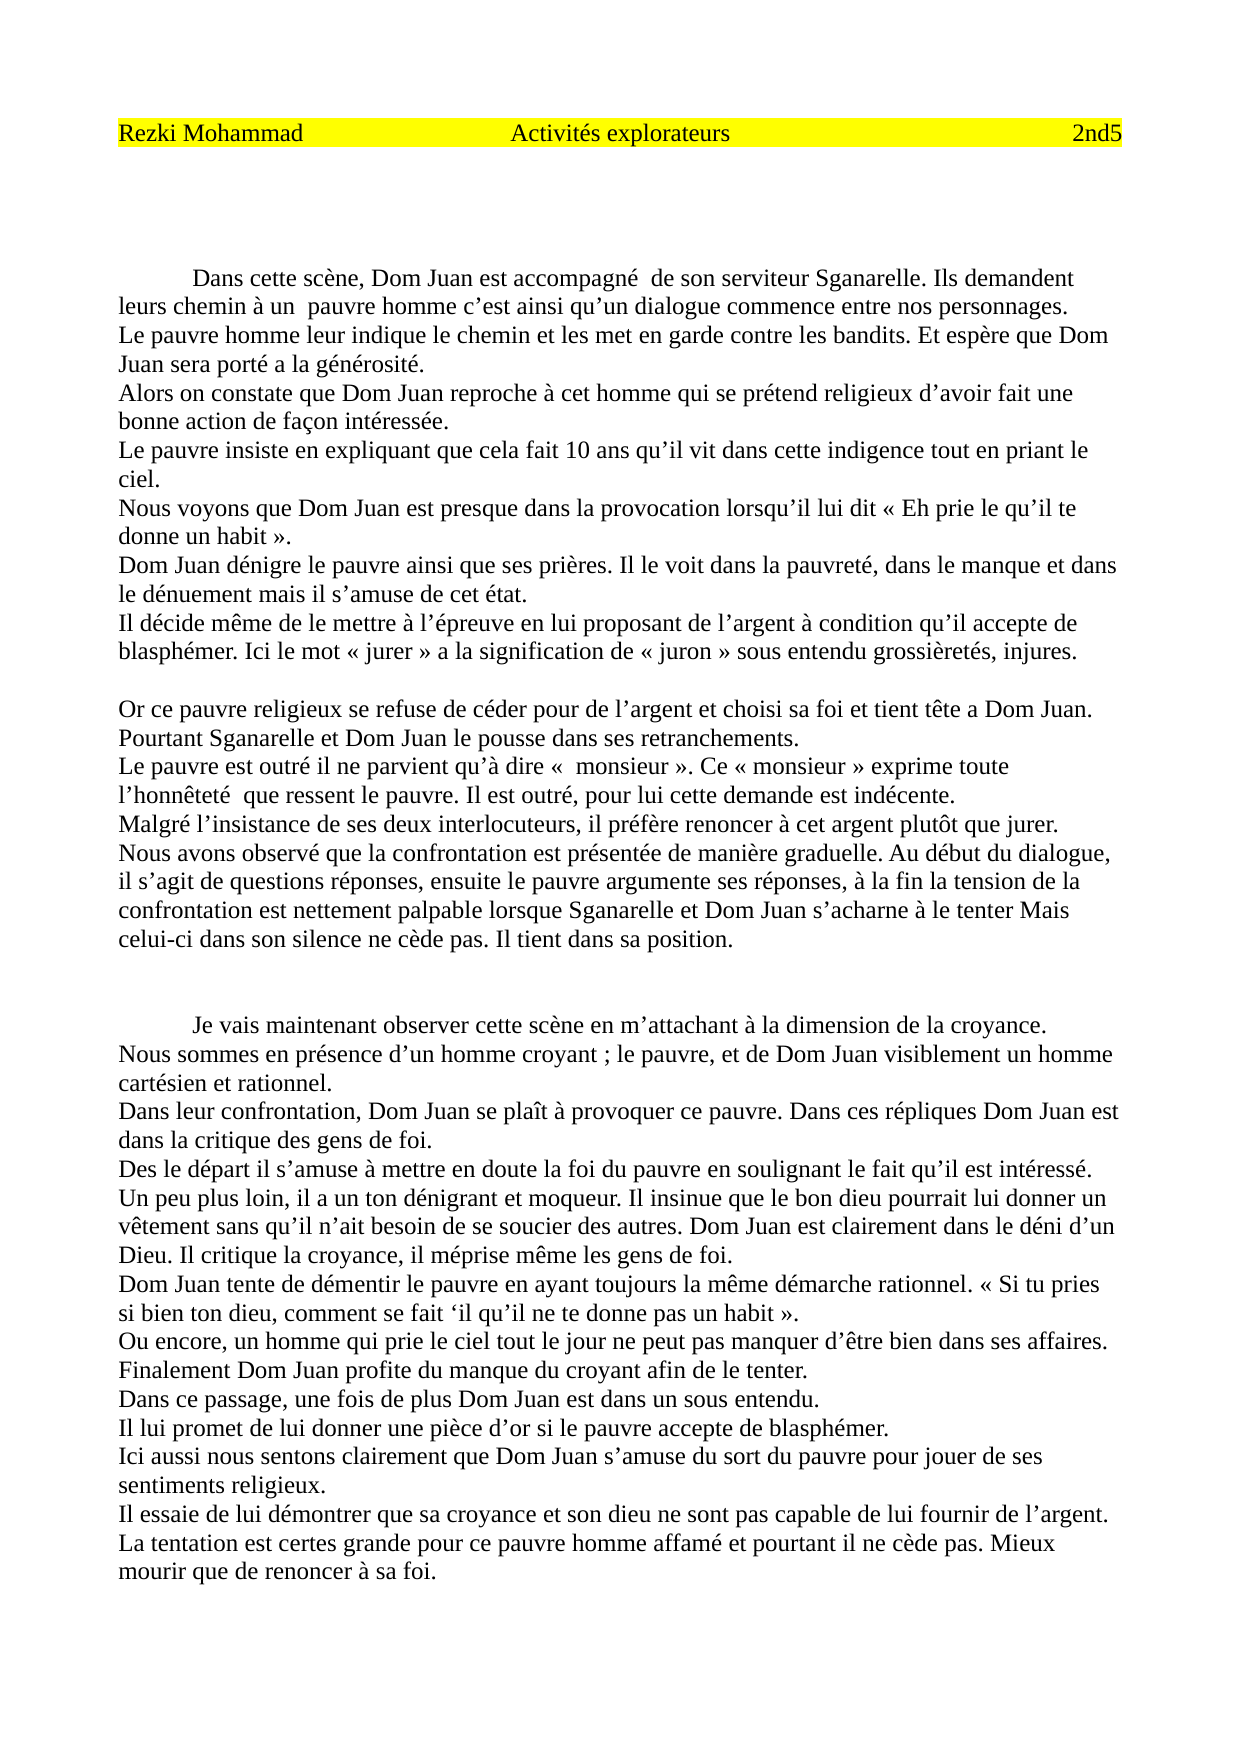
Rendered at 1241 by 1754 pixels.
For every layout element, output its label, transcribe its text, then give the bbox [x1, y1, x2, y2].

text Le pauvre insiste en expliquant que cela fait 10 ans qu’il vit dans cette indigence tout en priant le ciel. [118, 435, 1122, 493]
text Finalement Dom Juan profite du manque du croyant afin de le tenter. [118, 1355, 1122, 1384]
text Dans cette scène, Dom Juan est accompagné de son serviteur Sganarelle. Ils demandent leurs chemin à un pauvre homme c’est ainsi qu’un dialogue commence entre nos personnages. [118, 263, 1122, 320]
text Ici aussi nous sentons clairement que Dom Juan s’amuse du sort du pauvre pour jouer de ses sentiments religieux. [118, 1441, 1122, 1499]
text Nous voyons que Dom Juan est presque dans la provocation lorsqu’il lui dit « Eh prie le qu’il te donne un habit ». [118, 493, 1122, 550]
text Nous avons observé que la confrontation est présentée de manière graduelle. Au début du dialogue, il s’agit de questions réponses, ensuite le pauvre argumente ses réponses, à la fin la tension de la confrontation est nettement palpable lorsque Sganarelle et Dom Juan s’acharne à le tenter Mais celui-ci dans son silence ne cède pas. Il tient dans sa position. [118, 838, 1122, 953]
text Alors on constate que Dom Juan reproche à cet homme qui se prétend religieux d’avoir fait une bonne action de façon intéressée. [118, 378, 1122, 435]
text Dom Juan dénigre le pauvre ainsi que ses prières. Il le voit dans la pauvreté, dans le manque et dans le dénuement mais il s’amuse de cet état. [118, 550, 1122, 608]
text Il lui promet de lui donner une pièce d’or si le pauvre accepte de blasphémer. [118, 1413, 1122, 1441]
text Ou encore, un homme qui prie le ciel tout le jour ne peut pas manquer d’être bien dans ses affaires. [118, 1326, 1122, 1355]
text Le pauvre est outré il ne parvient qu’à dire « monsieur ». Ce « monsieur » exprime toute l’honnêteté que ressent le pauvre. Il est outré, pour lui cette demande est indécente. [118, 751, 1122, 809]
text Je vais maintenant observer cette scène en m’attachant à la dimension de la croyance. [118, 1010, 1122, 1039]
text Le pauvre homme leur indique le chemin et les met en garde contre les bandits. Et espère que Dom Juan sera porté a la générosité. [118, 320, 1122, 378]
text Dans leur confrontation, Dom Juan se plaît à provoquer ce pauvre. Dans ces répliques Dom Juan est dans la critique des gens de foi. [118, 1096, 1122, 1154]
text Pourtant Sganarelle et Dom Juan le pousse dans ses retranchements. [118, 723, 1122, 751]
text Dom Juan tente de démentir le pauvre en ayant toujours la même démarche rationnel. « Si tu pries si bien ton dieu, comment se fait ‘il qu’il ne te donne pas un habit ». [118, 1269, 1122, 1326]
text Des le départ il s’amuse à mettre en doute la foi du pauvre en soulignant le fait qu’il est intéressé. [118, 1154, 1122, 1183]
text La tentation est certes grande pour ce pauvre homme affamé et pourtant il ne cède pas. Mieux mourir que de renoncer à sa foi. [118, 1528, 1122, 1585]
text Un peu plus loin, il a un ton dénigrant et moqueur. Il insinue que le bon dieu pourrait lui donner un vêtement sans qu’il n’ait besoin de se soucier des autres. Dom Juan est clairement dans le déni d’un Dieu. Il critique la croyance, il méprise même les gens de foi. [118, 1183, 1122, 1269]
text Il décide même de le mettre à l’épreuve en lui proposant de l’argent à condition qu’il accepte de blasphémer. Ici le mot « jurer » a la signification de « juron » sous entendu grossièretés, injures. [118, 608, 1122, 665]
text Nous sommes en présence d’un homme croyant ; le pauvre, et de Dom Juan visiblement un homme cartésien et rationnel. [118, 1039, 1122, 1096]
text Or ce pauvre religieux se refuse de céder pour de l’argent et choisi sa foi et tient tête a Dom Juan. [118, 694, 1122, 723]
text Il essaie de lui démontrer que sa croyance et son dieu ne sont pas capable de lui fournir de l’argent. [118, 1499, 1122, 1528]
text Malgré l’insistance de ses deux interlocuteurs, il préfère renoncer à cet argent plutôt que jurer. [118, 809, 1122, 838]
text Dans ce passage, une fois de plus Dom Juan est dans un sous entendu. [118, 1384, 1122, 1413]
